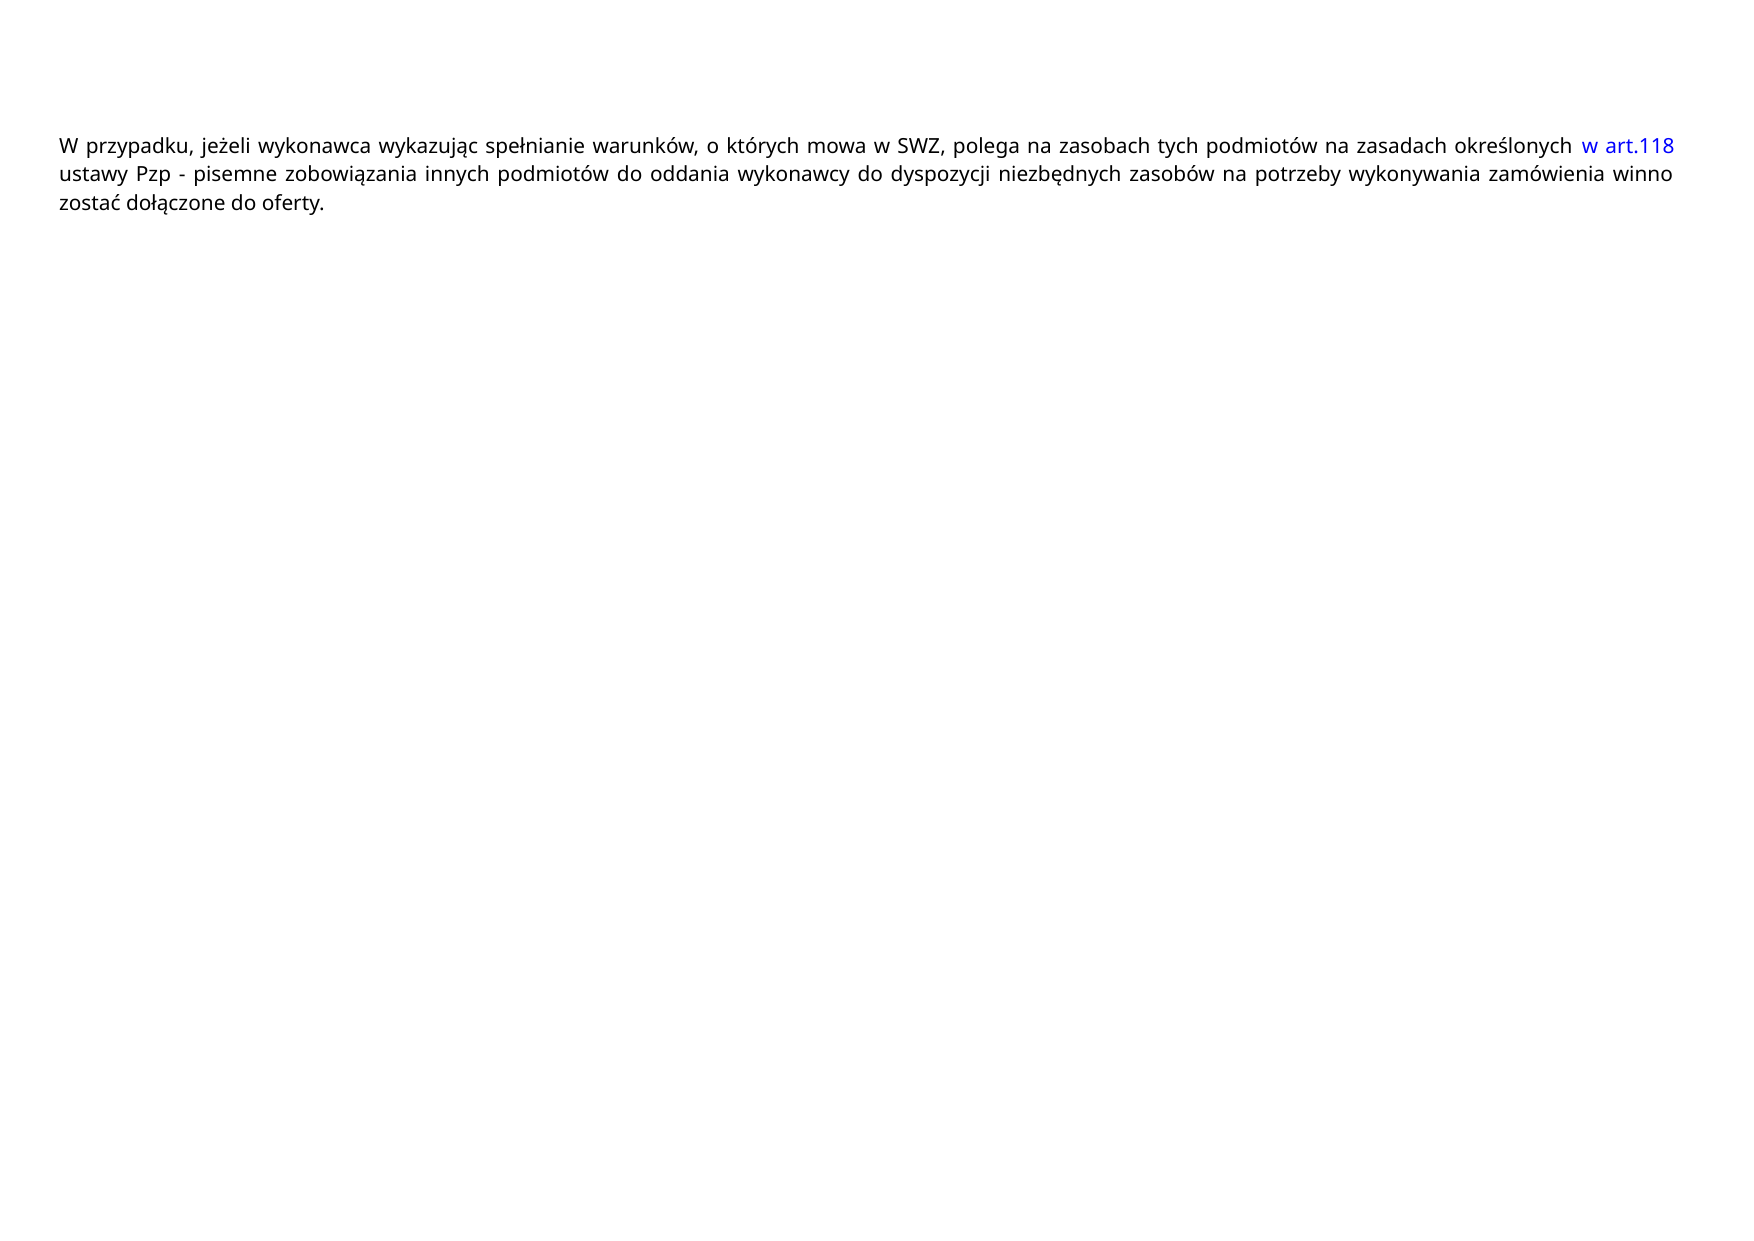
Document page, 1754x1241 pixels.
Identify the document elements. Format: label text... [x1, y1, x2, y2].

text W przypadku, jeżeli wykonawca wykazując spełnianie warunków, o których mowa w SWZ, polega na zasobach tych podmiotów na zasadach określonych w art.118 ustawy Pzp - pisemne zobowiązania innych podmiotów do oddania wykonawcy do dyspozycji niezbędnych zasobów na potrzeby wykonywania zamówienia winno zostać dołączone do oferty. [59, 131, 1674, 216]
